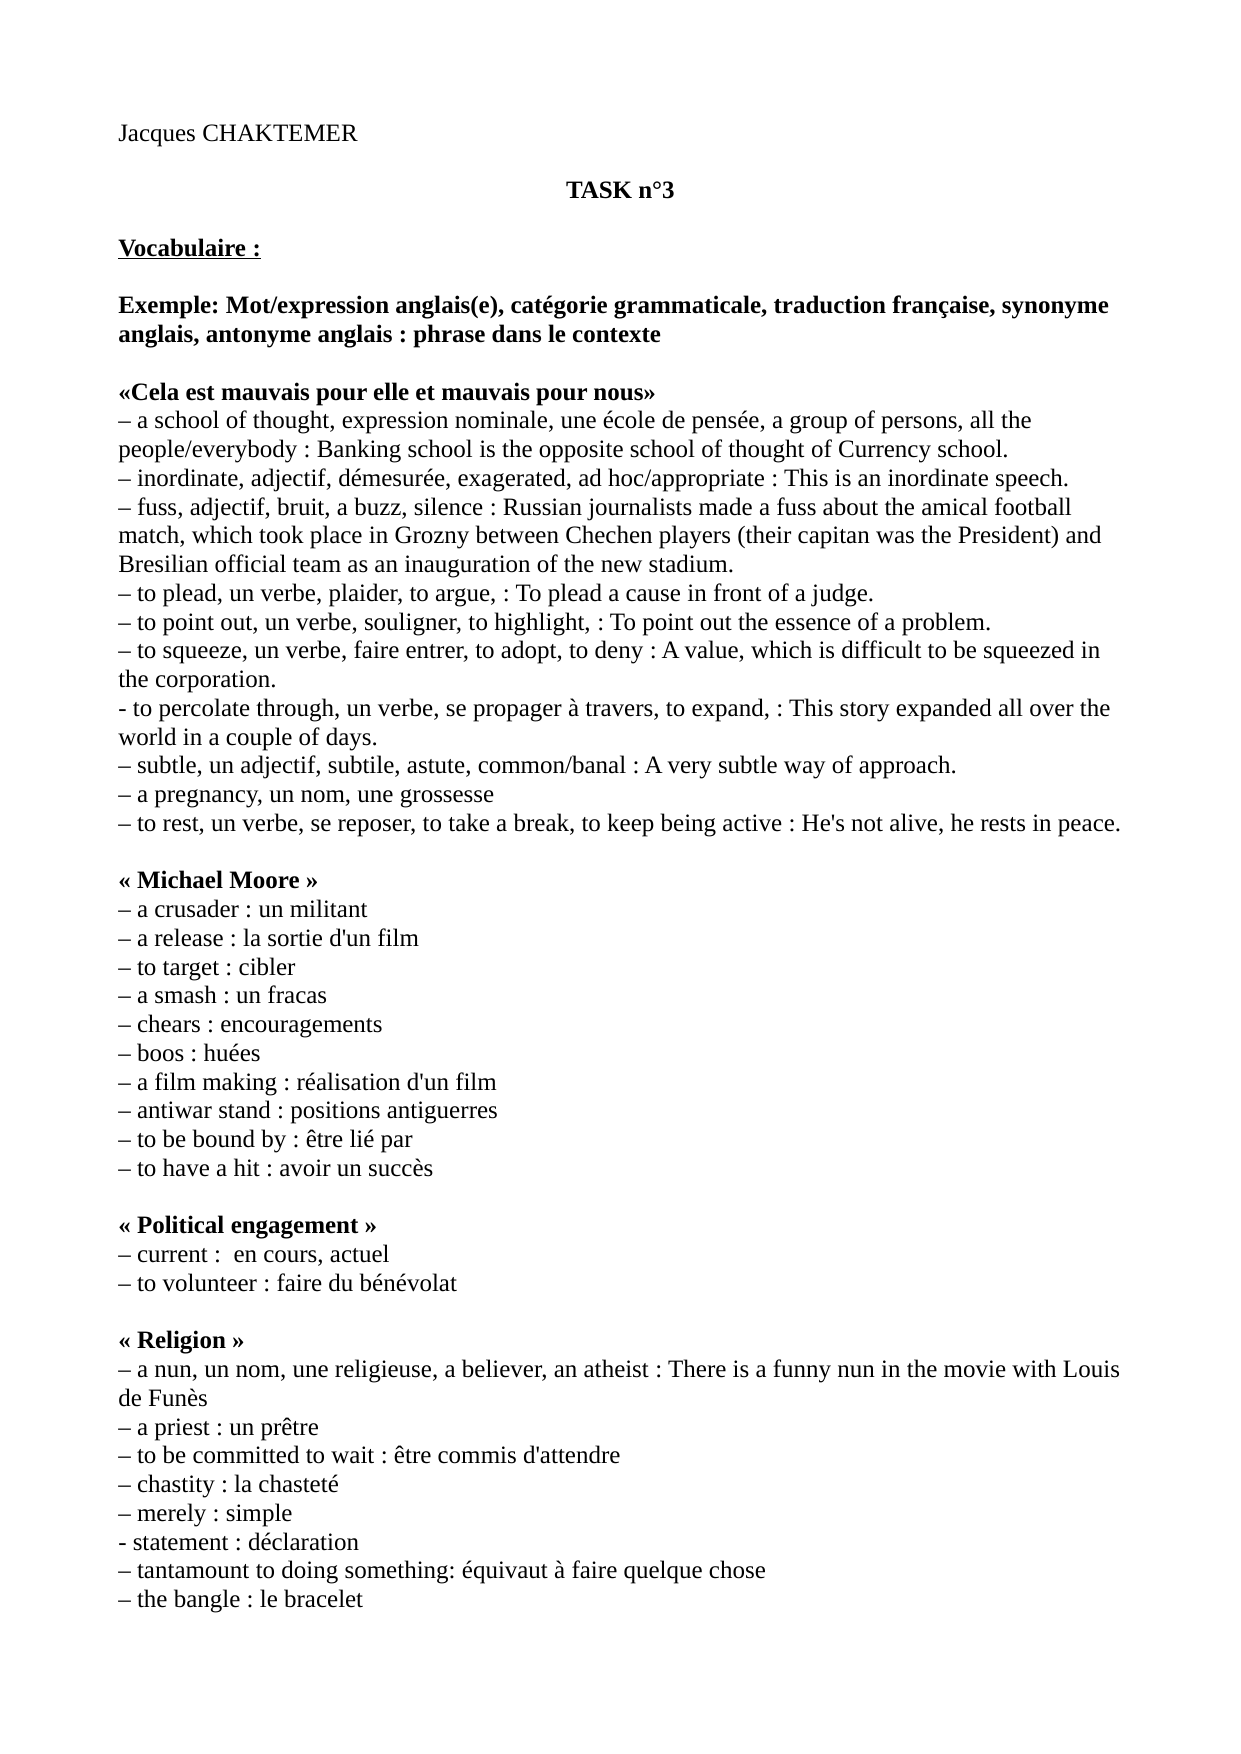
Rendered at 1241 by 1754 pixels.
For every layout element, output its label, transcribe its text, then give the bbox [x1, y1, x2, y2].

text - to percolate through, un verbe, se propager à travers, to expand, : This story expanded all over the world in a couple of days. [118, 693, 1122, 751]
text – fuss, adjectif, bruit, a buzz, silence : Russian journalists made a fuss about the amical football match, which took place in Grozny between Chechen players (their capitan was the President) and Bresilian official team as an inauguration of the new stadium. [118, 492, 1122, 578]
text – a smash : un fracas [118, 981, 1122, 1009]
text – boos : huées [118, 1038, 1122, 1067]
text – inordinate, adjectif, démesurée, exagerated, ad hoc/appropriate : This is an inordinate speech. [118, 463, 1122, 492]
text « Political engagement » [118, 1211, 1122, 1239]
text – to rest, un verbe, se reposer, to take a break, to keep being active : He's not alive, he rests in peace. [118, 808, 1122, 837]
text « Michael Moore » [118, 866, 1122, 894]
text – a crusader : un militant [118, 894, 1122, 923]
text – to squeeze, un verbe, faire entrer, to adopt, to deny : A value, which is difficult to be squeezed in the corporation. [118, 636, 1122, 693]
text – to be bound by : être lié par [118, 1124, 1122, 1153]
text – a pregnancy, un nom, une grossesse [118, 779, 1122, 808]
text – chears : encouragements [118, 1009, 1122, 1038]
text Exemple: Mot/expression anglais(e), catégorie grammaticale, traduction française, synonyme anglais, antonyme anglais : phrase dans le contexte [118, 291, 1122, 348]
text – current : en cours, actuel [118, 1239, 1122, 1268]
text – to have a hit : avoir un succès [118, 1153, 1122, 1182]
text – to volunteer : faire du bénévolat [118, 1268, 1122, 1297]
text «Cela est mauvais pour elle et mauvais pour nous» [118, 377, 1122, 406]
text – to be committed to wait : être commis d'attendre [118, 1441, 1122, 1469]
text – merely : simple [118, 1498, 1122, 1527]
text – to point out, un verbe, souligner, to highlight, : To point out the essence of a problem. [118, 607, 1122, 636]
text – the bangle : le bracelet [118, 1584, 1122, 1613]
text – subtle, un adjectif, subtile, astute, common/banal : A very subtle way of approach. [118, 751, 1122, 779]
text TASK n°3 [118, 176, 1122, 204]
text – chastity : la chasteté [118, 1469, 1122, 1498]
text – a release : la sortie d'un film [118, 923, 1122, 952]
text - statement : déclaration [118, 1527, 1122, 1556]
text – a nun, un nom, une religieuse, a believer, an atheist : There is a funny nun in the movie with Louis de Funès [118, 1354, 1122, 1412]
text – a priest : un prêtre [118, 1412, 1122, 1441]
text « Religion » [118, 1326, 1122, 1354]
text Vocabulaire : [118, 233, 1122, 262]
text – to target : cibler [118, 952, 1122, 981]
text – a school of thought, expression nominale, une école de pensée, a group of persons, all the people/everybody : Banking school is the opposite school of thought of Currency school. [118, 406, 1122, 463]
text – tantamount to doing something: équivaut à faire quelque chose [118, 1556, 1122, 1584]
text – a film making : réalisation d'un film [118, 1067, 1122, 1096]
text – antiwar stand : positions antiguerres [118, 1096, 1122, 1124]
text – to plead, un verbe, plaider, to argue, : To plead a cause in front of a judge. [118, 578, 1122, 607]
text Jacques CHAKTEMER [118, 118, 1122, 147]
